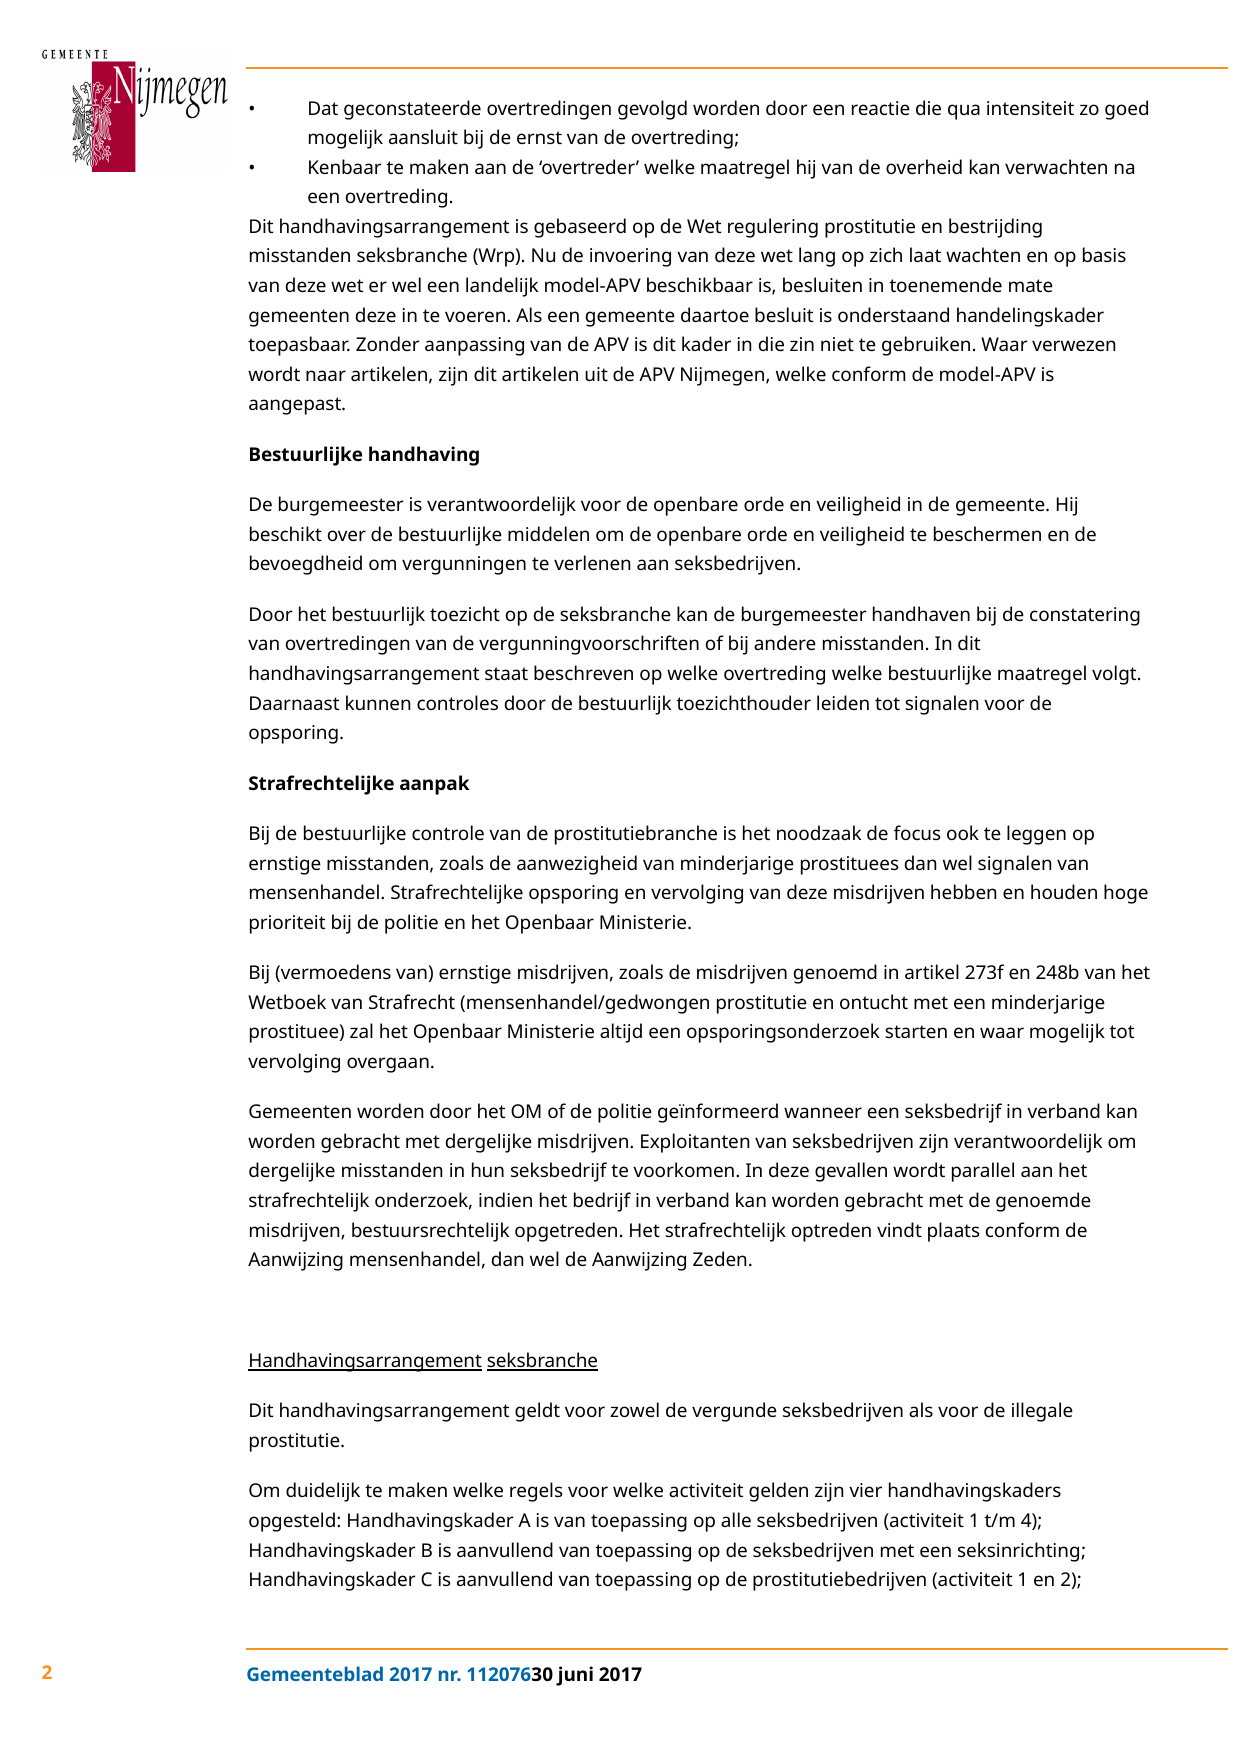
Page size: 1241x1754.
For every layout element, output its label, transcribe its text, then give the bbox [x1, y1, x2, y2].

list Kenbaar te maken aan de ‘overtreder’ welke maatregel hij van de overheid kan verwachten na een overtreding. [248, 154, 1152, 209]
list Dat geconstateerde overtredingen gevolgd worden door een reactie die qua intensiteit zo goed mogelijk aansluit bij de ernst van de overtreding; [248, 95, 1152, 150]
text Dit handhavingsarrangement geldt voor zowel de vergunde seksbedrijven als voor de illegale prostitutie. [248, 1398, 1152, 1453]
picture [41, 47, 231, 172]
text Dit handhavingsarrangement is gebaseerd op de Wet regulering prostitutie en bestrijding misstanden seksbranche (Wrp). Nu de invoering van deze wet lang op zich laat wachten en op basis van deze wet er wel een landelijk model-APV beschikbaar is, besluiten in toenemende mate gemeenten deze in te voeren. Als een gemeente daartoe besluit is onderstaand handelingskader toepasbaar. Zonder aanpassing van de APV is dit kader in die zin niet te gebruiken. Waar verwezen wordt naar artikelen, zijn dit artikelen uit de APV Nijmegen, welke conform de model-APV is aangepast. [248, 213, 1152, 416]
text Bij (vermoedens van) ernstige misdrijven, zoals de misdrijven genoemd in artikel 273f en 248b van het Wetboek van Strafrecht (mensenhandel/gedwongen prostitutie en ontucht met een minderjarige prostituee) zal het Openbaar Ministerie altijd een opsporingsonderzoek starten en waar mogelijk tot vervolging overgaan. [248, 959, 1152, 1074]
text De burgemeester is verantwoordelijk voor de openbare orde en veiligheid in de gemeente. Hij beschikt over de bestuurlijke middelen om de openbare orde en veiligheid te beschermen en de bevoegdheid om vergunningen te verlenen aan seksbedrijven. [248, 491, 1152, 576]
text Strafrechtelijke aanpak [248, 770, 1152, 796]
text Gemeenten worden door het OM of de politie geïnformeerd wanneer een seksbedrijf in verband kan worden gebracht met dergelijke misdrijven. Exploitanten van seksbedrijven zijn verantwoordelijk om dergelijke misstanden in hun seksbedrijf te voorkomen. In deze gevallen wordt parallel aan het strafrechtelijk onderzoek, indien het bedrijf in verband kan worden gebracht met de genoemde misdrijven, bestuursrechtelijk opgetreden. Het strafrechtelijk optreden vindt plaats conform de Aanwijzing mensenhandel, dan wel de Aanwijzing Zeden. [248, 1098, 1152, 1272]
text Om duidelijk te maken welke regels voor welke activiteit gelden zijn vier handhavingskaders opgesteld: Handhavingskader A is van toepassing op alle seksbedrijven (activiteit 1 t/m 4); Handhavingskader B is aanvullend van toepassing op de seksbedrijven met een seksinrichting; Handhavingskader C is aanvullend van toepassing op de prostitutiebedrijven (activiteit 1 en 2); [248, 1478, 1152, 1592]
text Bestuurlijke handhaving [248, 441, 1152, 467]
text Bij de bestuurlijke controle van de prostitutiebranche is het noodzaak de focus ook te leggen op ernstige misstanden, zoals de aanwezigheid van minderjarige prostituees dan wel signalen van mensenhandel. Strafrechtelijke opsporing en vervolging van deze misdrijven hebben en houden hoge prioriteit bij de politie en het Openbaar Ministerie. [248, 820, 1152, 935]
text Handhavingsarrangement seksbranche [248, 1347, 1152, 1373]
text Door het bestuurlijk toezicht op de seksbranche kan de burgemeester handhaven bij de constatering van overtredingen van de vergunningvoorschriften of bij andere misstanden. In dit handhavingsarrangement staat beschreven op welke overtreding welke bestuurlijke maatregel volgt. Daarnaast kunnen controles door de bestuurlijk toezichthouder leiden tot signalen voor de opsporing. [248, 601, 1152, 745]
